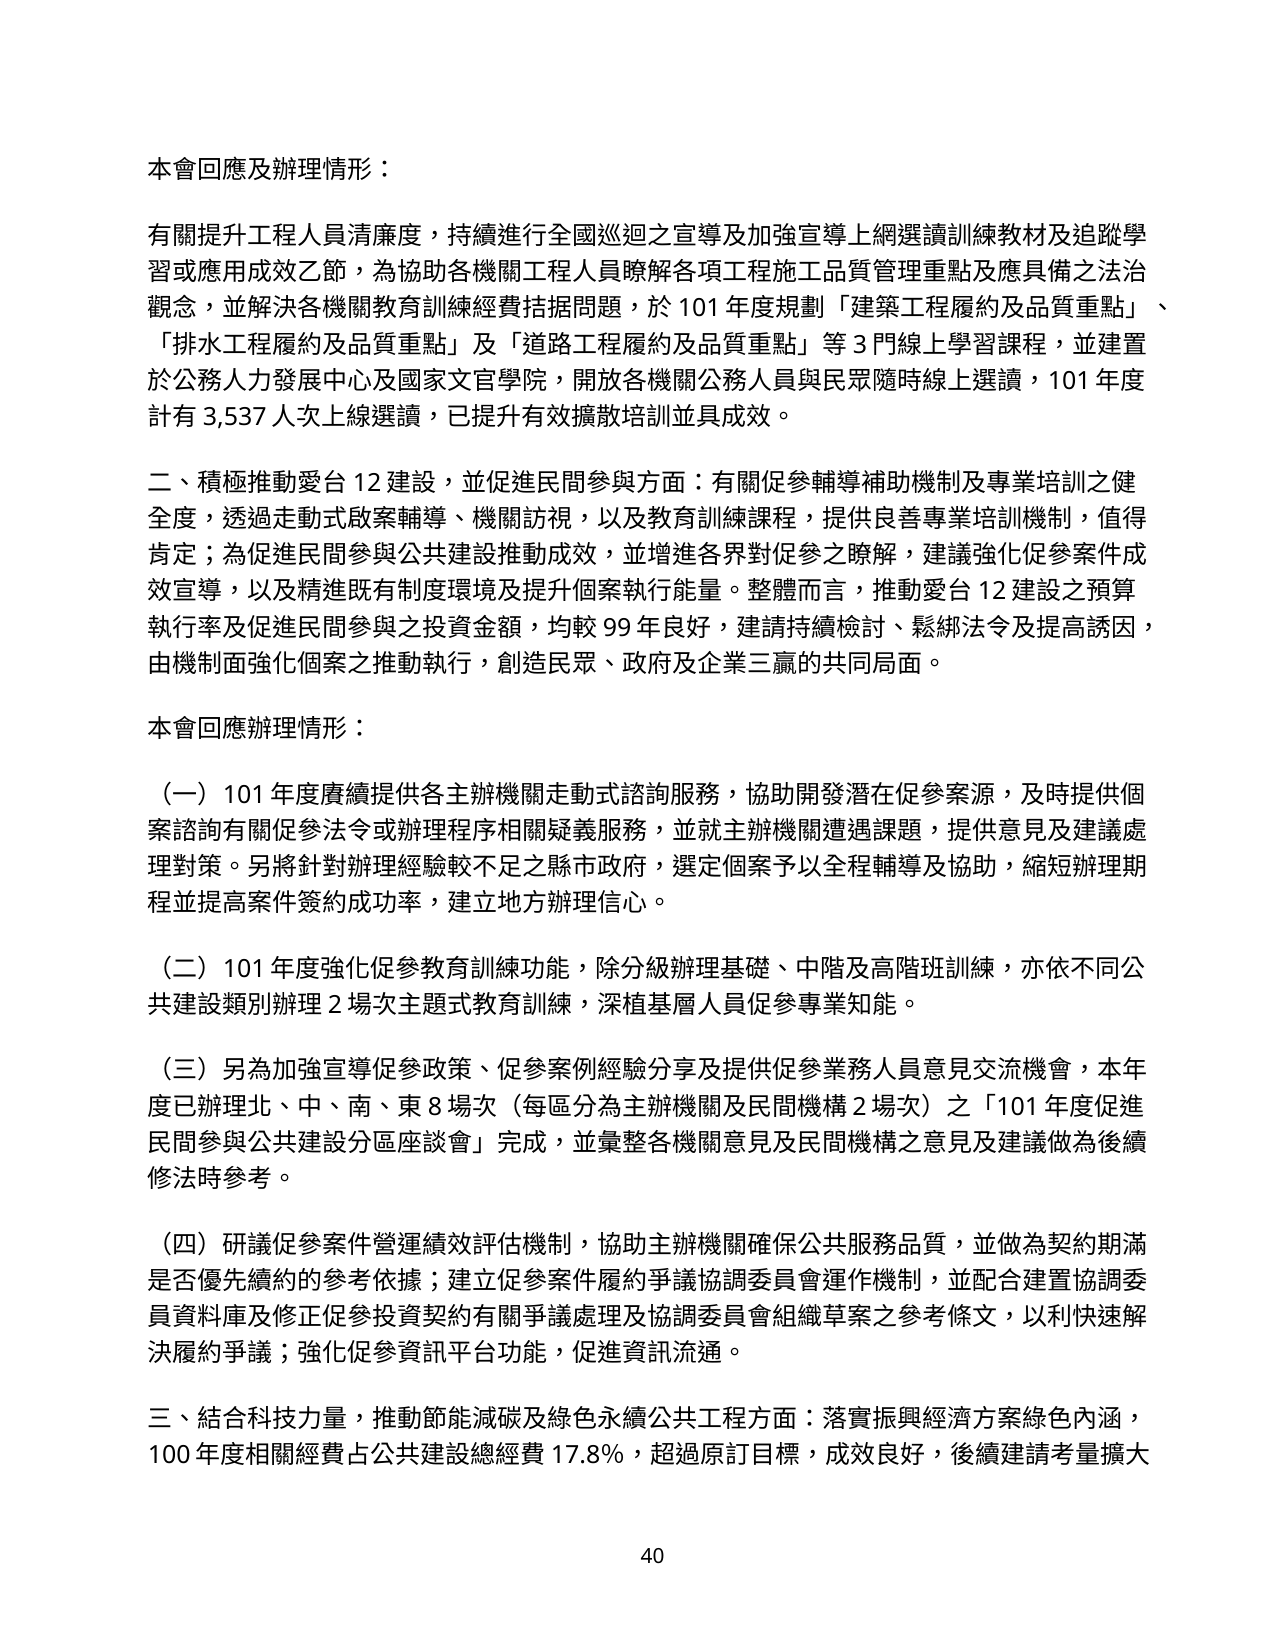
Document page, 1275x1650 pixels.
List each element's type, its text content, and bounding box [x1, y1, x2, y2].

text （四）研議促參案件營運績效評估機制，協助主辦機關確保公共服務品質，並做為契約期滿是否優先續約的參考依據；建立促參案件履約爭議協調委員會運作機制，並配合建置協調委員資料庫及修正促參投資契約有關爭議處理及協調委員會組織草案之參考條文，以利快速解決履約爭議；強化促參資訊平台功能，促進資訊流通。 [148, 1224, 1157, 1369]
text （一）101年度賡續提供各主辦機關走動式諮詢服務，協助開發潛在促參案源，及時提供個案諮詢有關促參法令或辦理程序相關疑義服務，並就主辦機關遭遇課題，提供意見及建議處理對策。另將針對辦理經驗較不足之縣市政府，選定個案予以全程輔導及協助，縮短辦理期程並提高案件簽約成功率，建立地方辦理信心。 [148, 774, 1157, 919]
text 本會回應及辦理情形： [148, 150, 1157, 186]
text （二）101年度強化促參教育訓練功能，除分級辦理基礎、中階及高階班訓練，亦依不同公共建設類別辦理2場次主題式教育訓練，深植基層人員促參專業知能。 [148, 948, 1157, 1021]
text 三、結合科技力量，推動節能減碳及綠色永續公共工程方面：落實振興經濟方案綠色內涵，100年度相關經費占公共建設總經費17.8％，超過原訂目標，成效良好，後續建請考量擴大 [148, 1398, 1157, 1471]
text （三）另為加強宣導促參政策、促參案例經驗分享及提供促參業務人員意見交流機會，本年度已辦理北、中、南、東8場次（每區分為主辦機關及民間機構2場次）之「101年度促進民間參與公共建設分區座談會」完成，並彙整各機關意見及民間機構之意見及建議做為後續修法時參考。 [148, 1050, 1157, 1195]
text 二、積極推動愛台12建設，並促進民間參與方面：有關促參輔導補助機制及專業培訓之健全度，透過走動式啟案輔導、機關訪視，以及教育訓練課程，提供良善專業培訓機制，值得肯定；為促進民間參與公共建設推動成效，並增進各界對促參之瞭解，建議強化促參案件成效宣導，以及精進既有制度環境及提升個案執行能量。整體而言，推動愛台12建設之預算執行率及促進民間參與之投資金額，均較99年良好，建請持續檢討、鬆綁法令及提高誘因，由機制面強化個案之推動執行，創造民眾、政府及企業三贏的共同局面。 [148, 462, 1157, 679]
text 本會回應辦理情形： [148, 709, 1157, 745]
text 有關提升工程人員清廉度，持續進行全國巡迴之宣導及加強宣導上網選讀訓練教材及追蹤學習或應用成效乙節，為協助各機關工程人員瞭解各項工程施工品質管理重點及應具備之法治觀念，並解決各機關教育訓練經費拮据問題，於101年度規劃「建築工程履約及品質重點」、「排水工程履約及品質重點」及「道路工程履約及品質重點」等3門線上學習課程，並建置於公務人力發展中心及國家文官學院，開放各機關公務人員與民眾隨時線上選讀，101年度計有3,537人次上線選讀，已提升有效擴散培訓並具成效。 [148, 215, 1157, 433]
